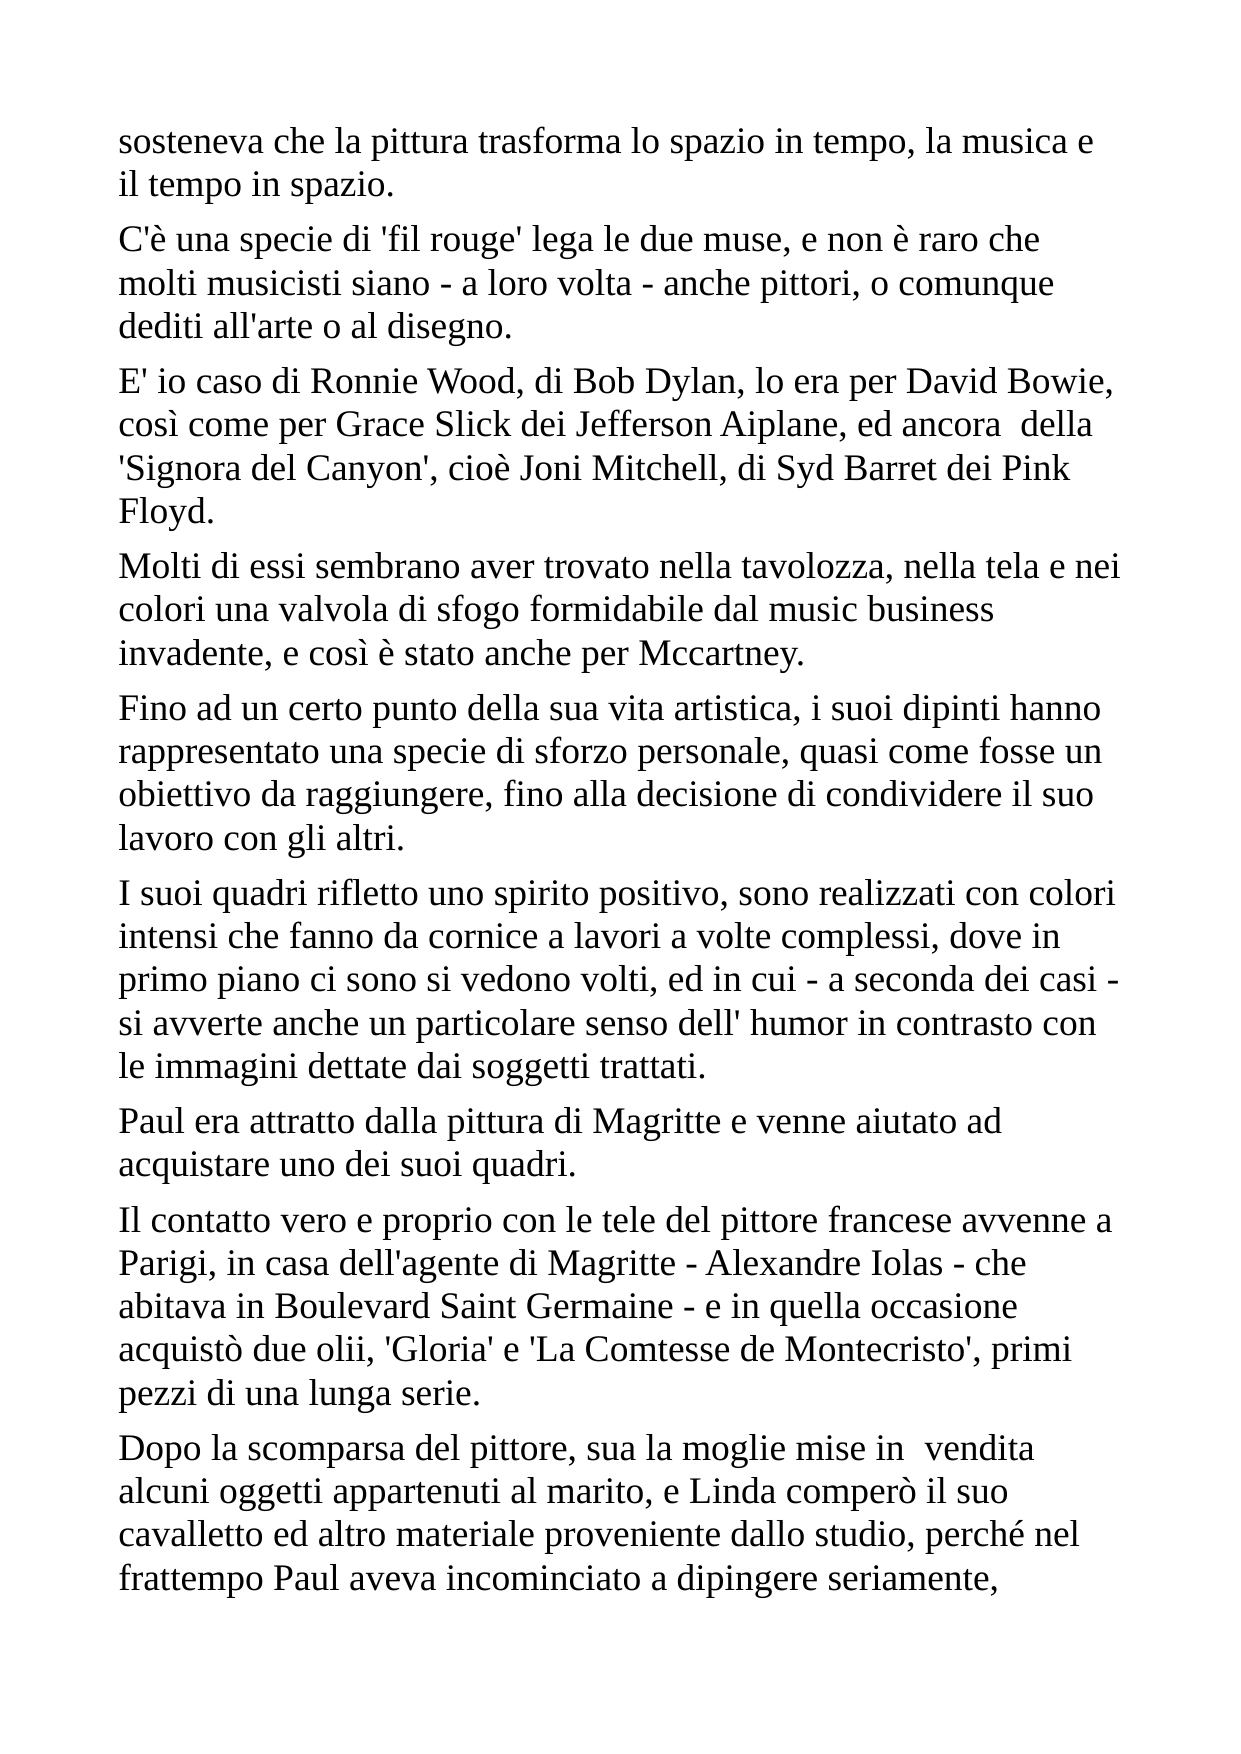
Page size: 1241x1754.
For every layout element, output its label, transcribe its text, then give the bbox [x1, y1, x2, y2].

text Fino ad un certo punto della sua vita artistica, i suoi dipinti hanno rappresentato una specie di sforzo personale, quasi come fosse un obiettivo da raggiungere, fino alla decisione di condividere il suo lavoro con gli altri. [118, 686, 1122, 858]
text E' io caso di Ronnie Wood, di Bob Dylan, lo era per David Bowie, così come per Grace Slick dei Jefferson Aiplane, ed ancora della 'Signora del Canyon', cioè Joni Mitchell, di Syd Barret dei Pink Floyd. [118, 359, 1122, 531]
text C'è una specie di 'fil rouge' lega le due muse, e non è raro che molti musicisti siano - a loro volta - anche pittori, o comunque dediti all'arte o al disegno. [118, 217, 1122, 346]
text - sosteneva che la pittura trasforma lo spazio in tempo, la musica e il tempo in spazio. [118, 118, 1122, 204]
text I suoi quadri rifletto uno spirito positivo, sono realizzati con colori intensi che fanno da cornice a lavori a volte complessi, dove in primo piano ci sono si vedono volti, ed in cui - a seconda dei casi - si avverte anche un particolare senso dell' humor in contrasto con le immagini dettate dai soggetti trattati. [118, 871, 1122, 1086]
text Dopo la scomparsa del pittore, sua la moglie mise in vendita alcuni oggetti appartenuti al marito, e Linda comperò il suo cavalletto ed altro materiale proveniente dallo studio, perché nel frattempo Paul aveva incominciato a dipingere seriamente, [118, 1426, 1122, 1598]
text Il contatto vero e proprio con le tele del pittore francese avvenne a Parigi, in casa dell'agente di Magritte - Alexandre Iolas - che abitava in Boulevard Saint Germaine - e in quella occasione acquistò due olii, 'Gloria' e 'La Comtesse de Montecristo', primi pezzi di una lunga serie. [118, 1197, 1122, 1413]
text Paul era attratto dalla pittura di Magritte e venne aiutato ad acquistare uno dei suoi quadri. [118, 1099, 1122, 1185]
text Molti di essi sembrano aver trovato nella tavolozza, nella tela e nei colori una valvola di sfogo formidabile dal music business invadente, e così è stato anche per Mccartney. [118, 544, 1122, 673]
